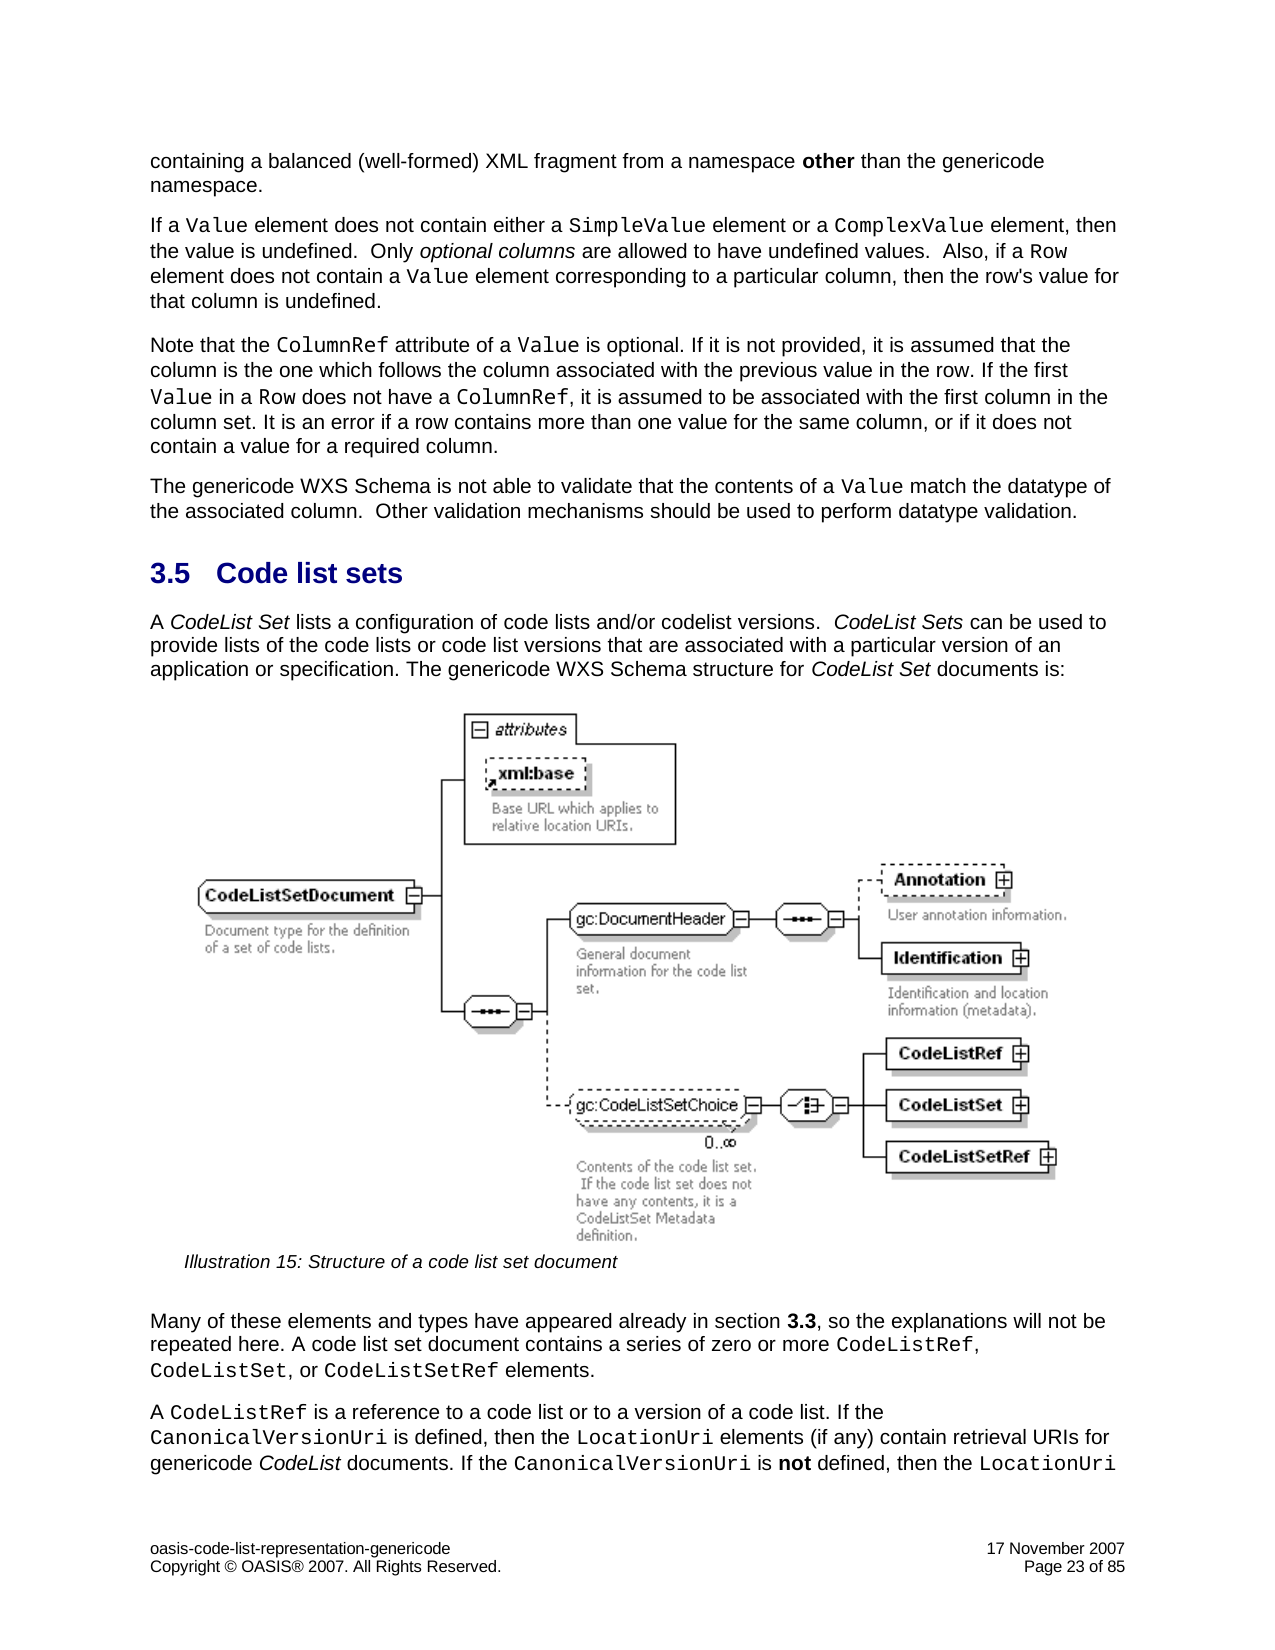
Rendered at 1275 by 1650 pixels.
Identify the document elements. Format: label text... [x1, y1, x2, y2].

text Many of these elements and types have appeared already in section 3.3, so the explanations will not be repeated here. A code list set document contains a series of zero or more CodeListRef, CodeListSet, or CodeListSetRef elements. [150, 697, 1125, 1383]
text The genericode WXS Schema is not able to validate that the contents of a Value match the datatype of the associated column. Other validation mechanisms should be used to perform datatype validation. [150, 474, 1125, 523]
text A CodeList Set lists a configuration of code lists and/or codelist versions. CodeList Sets can be used to provide lists of the code lists or code list versions that are associated with a particular version of an application or specification. The genericode WXS Schema structure for CodeList Set documents is: [150, 610, 1125, 681]
text If a Value element does not contain either a SimpleValue element or a ComplexValue element, then the value is undefined. Only optional columns are allowed to have undefined values. Also, if a Row element does not contain a Value element corresponding to a particular column, then the row's value for that column is undefined. [150, 214, 1125, 313]
text Illustration 15: Structure of a code list set document [184, 1252, 1082, 1273]
text A CodeListRef is a reference to a code list or to a version of a code list. If the CanonicalVersionUri is defined, then the LocationUri elements (if any) contain retrieval URIs for genericode CodeList documents. If the CanonicalVersionUri is not defined, then the LocationUri [150, 1400, 1125, 1476]
text Note that the ColumnRef attribute of a Value is optional. If it is not provided, it is assumed that the column is the one which follows the column associated with the previous value in the row. If the first Value in a Row does not have a ColumnRef, it is assumed to be associated with the first column in the column set. It is an error if a row contains more than one value for the same column, or if it does not contain a value for a required column. [150, 330, 1125, 458]
text containing a balanced (well-formed) XML fragment from a namespace other than the genericode namespace. [150, 150, 1125, 197]
picture [183, 706, 1083, 1252]
subtitle Code list sets [150, 557, 1125, 589]
